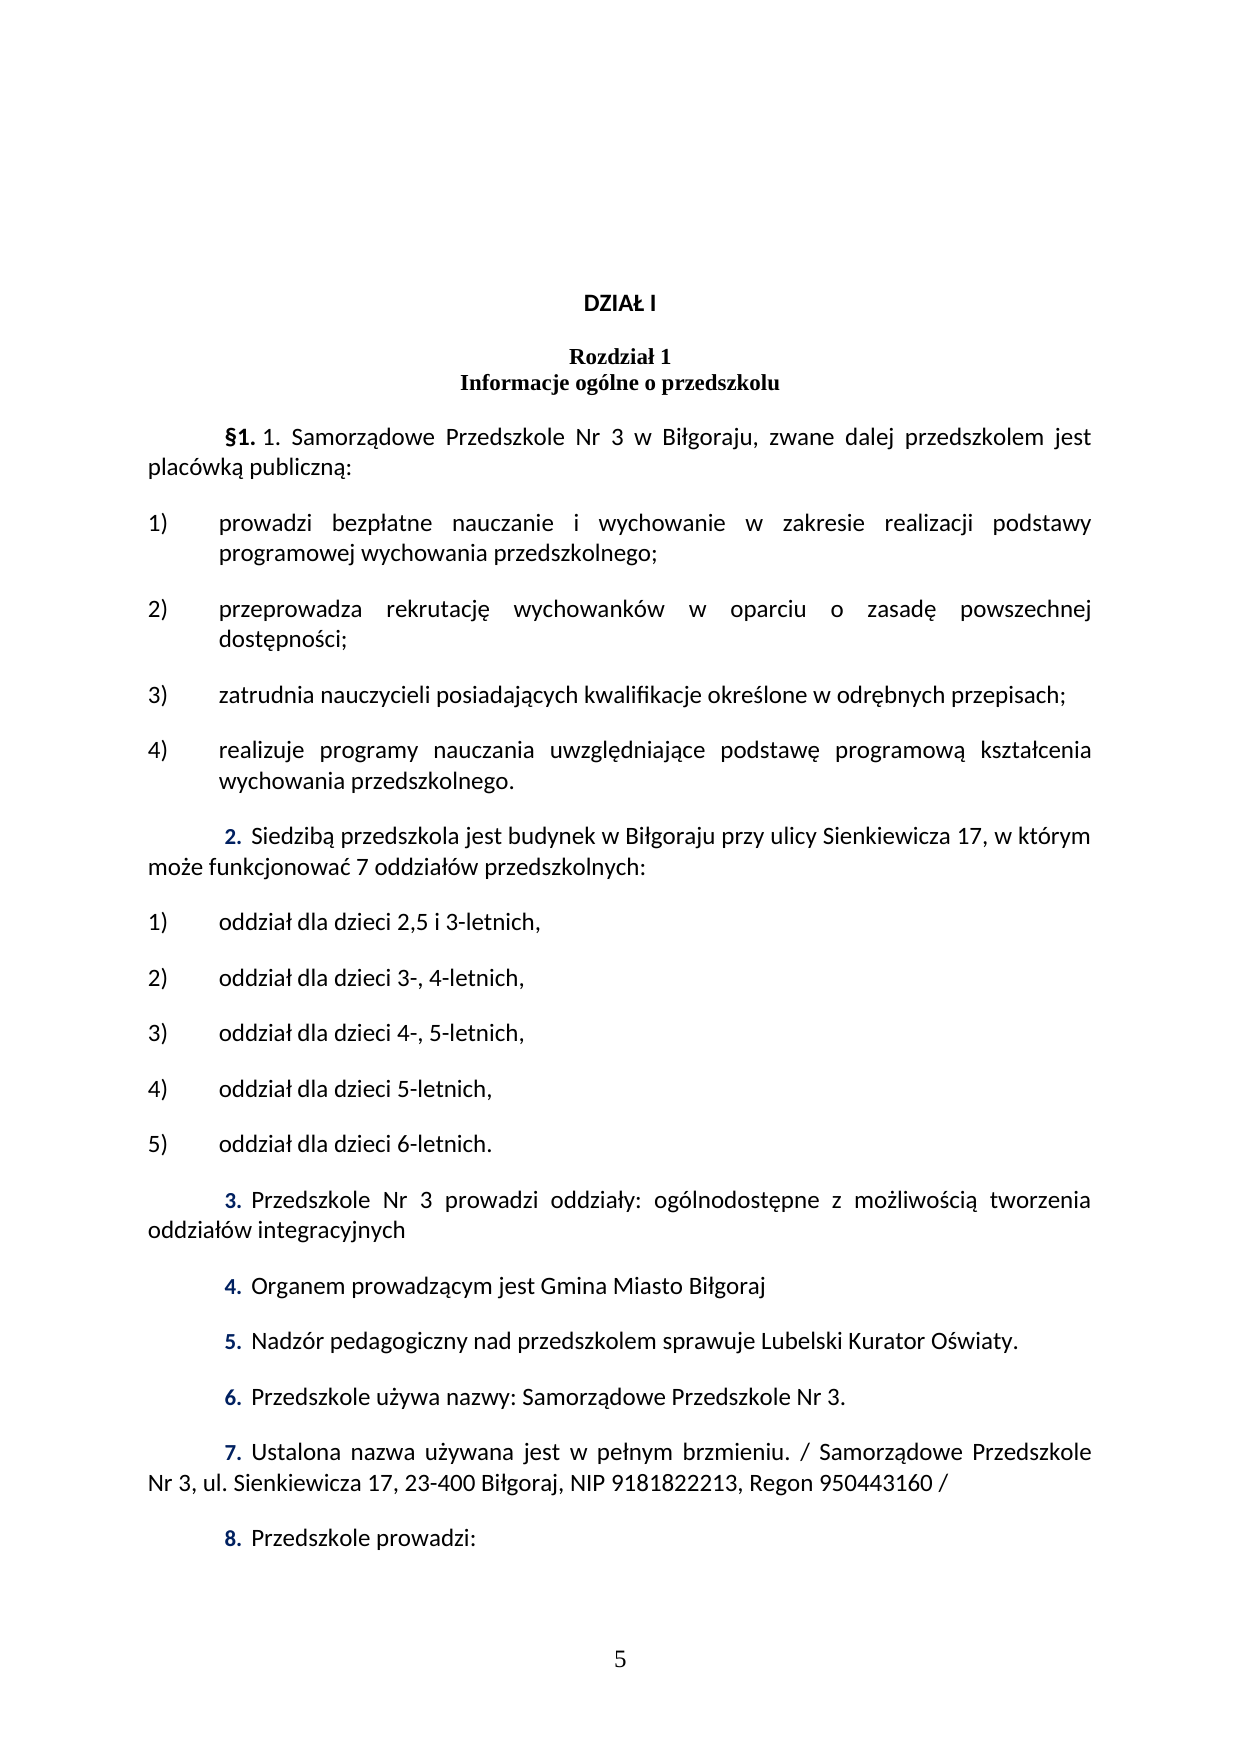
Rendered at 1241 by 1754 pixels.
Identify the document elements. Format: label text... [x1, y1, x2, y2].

list Siedzibą przedszkola jest budynek w Biłgoraju przy ulicy Sienkiewicza 17, w którym może funkcjonować 7 oddziałów przedszkolnych: [148, 820, 1093, 881]
list Organem prowadzącym jest Gmina Miasto Biłgoraj [148, 1270, 1093, 1301]
list oddział dla dzieci 5-letnich, [148, 1073, 1093, 1103]
list oddział dla dzieci 6-letnich. [148, 1128, 1093, 1159]
list Ustalona nazwa używana jest w pełnym brzmieniu. / Samorządowe Przedszkole Nr 3, ul. Sienkiewicza 17, 23-400 Biłgoraj, NIP 9181822213, Regon 950443160 / [148, 1437, 1093, 1498]
list prowadzi bezpłatne nauczanie i wychowanie w zakresie realizacji podstawy programowej wychowania przedszkolnego; [148, 507, 1093, 568]
list realizuje programy nauczania uwzględniające podstawę programową kształcenia wychowania przedszkolnego. [148, 734, 1093, 795]
text DZIAŁ I [148, 287, 1093, 318]
list Nadzór pedagogiczny nad przedszkolem sprawuje Lubelski Kurator Oświaty. [148, 1326, 1093, 1356]
text Rozdział 1 Informacje ogólne o przedszkolu [148, 343, 1093, 396]
list oddział dla dzieci 2,5 i 3-letnich, [148, 906, 1093, 937]
list zatrudnia nauczycieli posiadających kwalifikacje określone w odrębnych przepisach; [148, 679, 1093, 709]
list oddział dla dzieci 3-, 4-letnich, [148, 962, 1093, 992]
list Przedszkole używa nazwy: Samorządowe Przedszkole Nr 3. [148, 1381, 1093, 1412]
list Przedszkole prowadzi: [148, 1523, 1093, 1553]
list oddział dla dzieci 4-, 5-letnich, [148, 1017, 1093, 1048]
list 1. Samorządowe Przedszkole Nr 3 w Biłgoraju, zwane dalej przedszkolem jest placówką publiczną: [148, 421, 1093, 482]
list Przedszkole Nr 3 prowadzi oddziały: ogólnodostępne z możliwością tworzenia oddziałów integracyjnych [148, 1184, 1093, 1245]
list przeprowadza rekrutację wychowanków w oparciu o zasadę powszechnej dostępności; [148, 593, 1093, 654]
